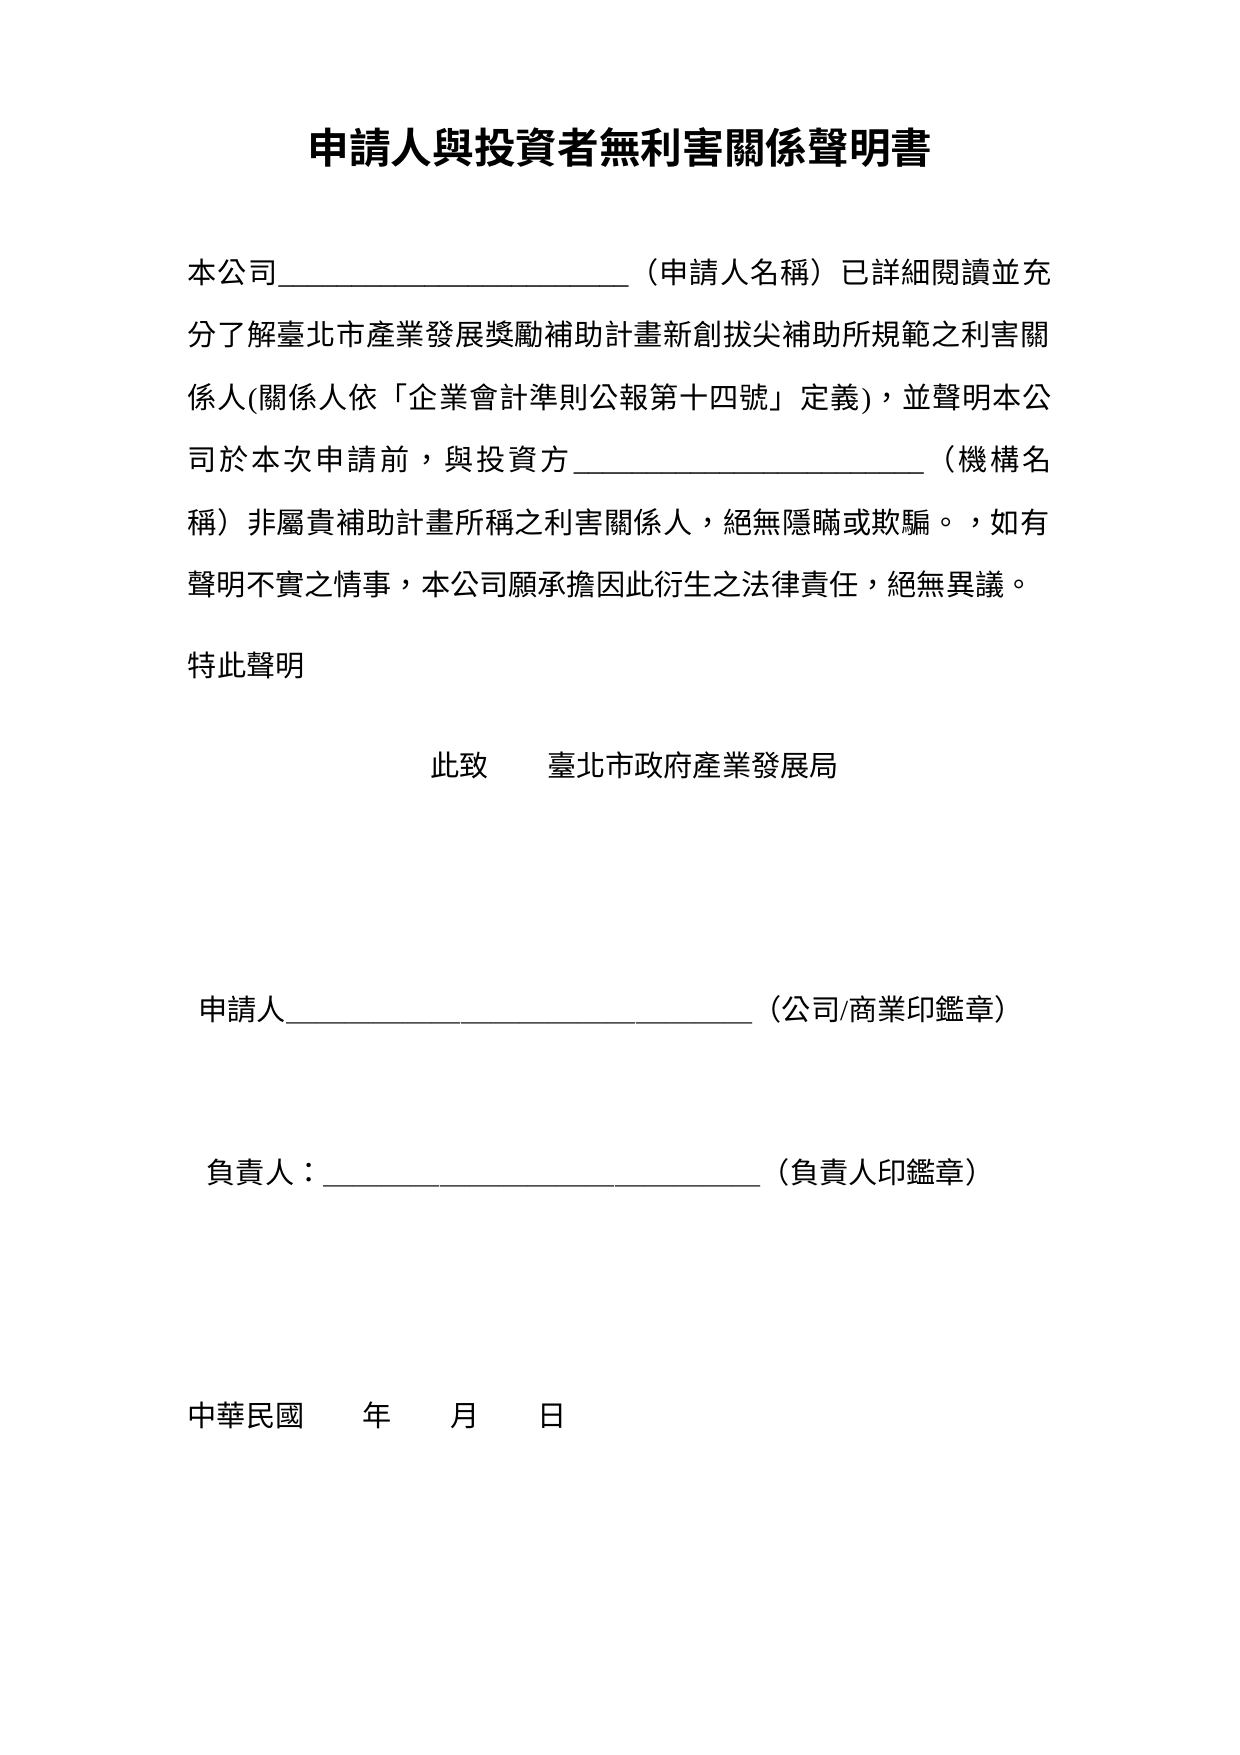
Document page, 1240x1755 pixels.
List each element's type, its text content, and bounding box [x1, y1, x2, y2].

text 負責人：＿＿＿＿＿＿＿＿＿＿＿＿＿＿＿（負責人印鑑章） [187, 1129, 994, 1191]
text 本公司________________________（申請人名稱）已詳細閱讀並充分了解臺北市產業發展獎勵補助計畫新創拔尖補助所規範之利害關係人(關係人依「企業會計準則公報第十四號」定義)，並聲明本公司於本次申請前，與投資方________________________（機構名稱）非屬貴補助計畫所稱之利害關係人，絕無隱瞞或欺騙。，如有聲明不實之情事，本公司願承擔因此衍生之法律責任，絕無異議。 [187, 229, 1052, 604]
text 申請人＿＿＿＿＿＿＿＿＿＿＿＿＿＿＿＿（公司/商業印鑑章） [187, 966, 1023, 1029]
text 特此聲明 [188, 622, 1052, 685]
text 中華民國 年 月 日 [187, 1372, 1052, 1435]
text 此致 臺北市政府產業發展局 [187, 722, 1052, 785]
text 申請人與投資者無利害關係聲明書 [187, 104, 1052, 166]
